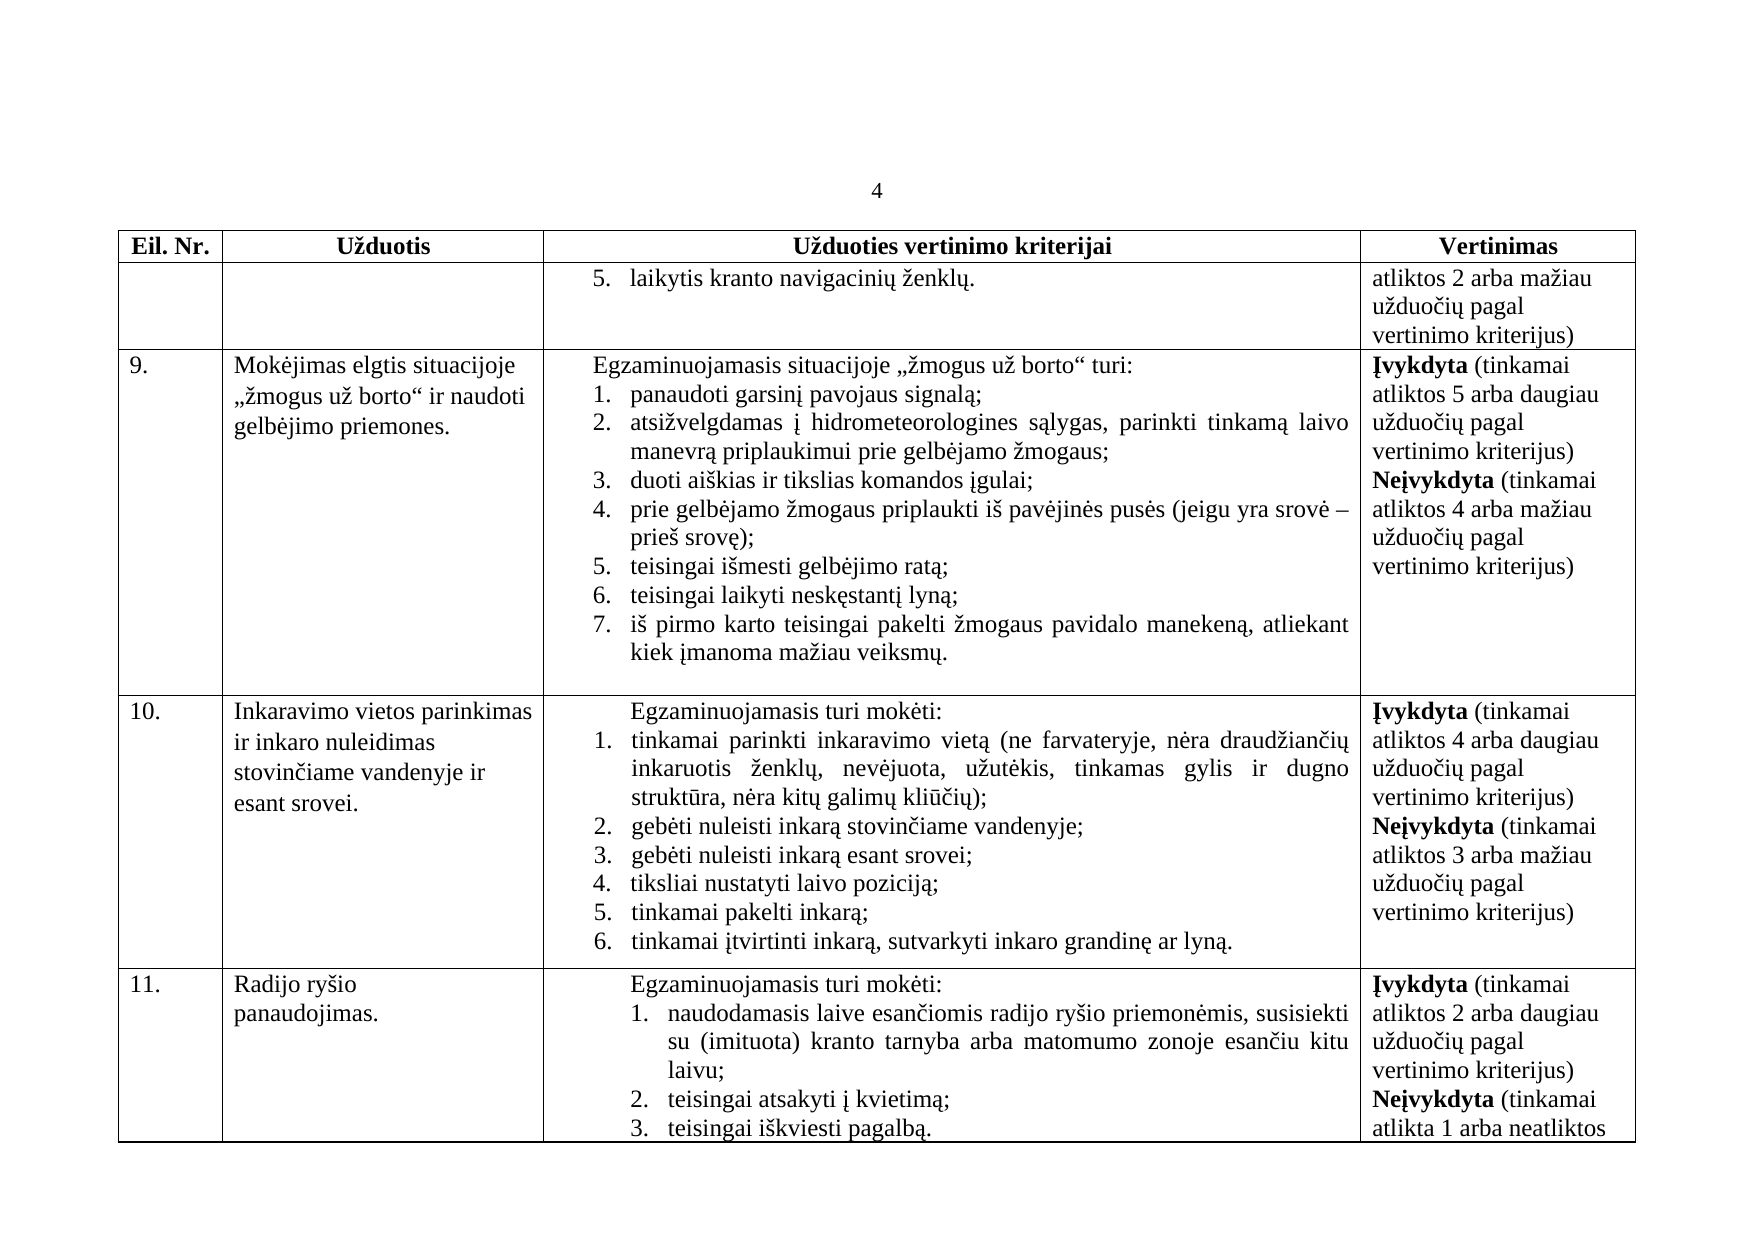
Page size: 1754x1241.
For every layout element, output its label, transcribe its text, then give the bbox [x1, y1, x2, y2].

table_cell [119, 263, 222, 349]
table_cell Įvykdyta (tinkamai atliktos 5 arba daugiau užduočių pagal vertinimo kriterijus) Neįvykdyta (tinkamai atliktos 4 arba mažiau užduočių pagal vertinimo kriterijus) [1361, 350, 1635, 695]
table_cell Radijo ryšio panaudojimas. [223, 969, 543, 1141]
table_cell 11. [119, 969, 222, 1141]
table_cell 5. laikytis kranto navigacinių ženklų. [544, 263, 1360, 349]
table_cell atliktos 2 arba mažiau užduočių pagal vertinimo kriterijus) [1361, 263, 1635, 349]
table_header Užduoties vertinimo kriterijai [544, 231, 1360, 262]
table_cell Egzaminuojamasis turi mokėti: 1. naudodamasis laive esančiomis radijo ryšio priemonėmis, susisiekti su (imituota) kranto tarnyba arba matomumo zonoje esančiu kitu laivu; 2. teisingai atsakyti į kvietimą; 3. teisingai iškviesti pagalbą. [544, 969, 1360, 1141]
table_cell Egzaminuojamasis situacijoje „žmogus už borto“ turi: 1. panaudoti garsinį pavojaus signalą; 2. atsižvelgdamas į hidrometeorologines sąlygas, parinkti tinkamą laivo manevrą priplaukimui prie gelbėjamo žmogaus; 3. duoti aiškias ir tikslias komandos įgulai; 4. prie gelbėjamo žmogaus priplaukti iš pavėjinės pusės (jeigu yra srovė – prieš srovę); 5. teisingai išmesti gelbėjimo ratą; 6. teisingai laikyti neskęstantį lyną; 7. iš pirmo karto teisingai pakelti žmogaus pavidalo manekeną, atliekant kiek įmanoma mažiau veiksmų. [544, 350, 1360, 695]
table_cell [223, 263, 543, 349]
table_header Eil. Nr. [119, 231, 222, 262]
table_cell Įvykdyta (tinkamai atliktos 4 arba daugiau užduočių pagal vertinimo kriterijus) Neįvykdyta (tinkamai atliktos 3 arba mažiau užduočių pagal vertinimo kriterijus) [1361, 696, 1635, 968]
table_header Užduotis [223, 231, 543, 262]
table_cell 10. [119, 696, 222, 968]
table_header Vertinimas [1361, 231, 1635, 262]
table_cell 9. [119, 350, 222, 695]
table_cell Egzaminuojamasis turi mokėti: 1. tinkamai parinkti inkaravimo vietą (ne farvateryje, nėra draudžiančių inkaruotis ženklų, nevėjuota, užutėkis, tinkamas gylis ir dugno struktūra, nėra kitų galimų kliūčių); 2. gebėti nuleisti inkarą stovinčiame vandenyje; 3. gebėti nuleisti inkarą esant srovei; 4. tiksliai nustatyti laivo poziciją; 5. tinkamai pakelti inkarą; 6. tinkamai įtvirtinti inkarą, sutvarkyti inkaro grandinę ar lyną. [544, 696, 1360, 968]
table_cell Mokėjimas elgtis situacijoje „žmogus už borto“ ir naudoti gelbėjimo priemones. [223, 350, 543, 695]
table_cell Įvykdyta (tinkamai atliktos 2 arba daugiau užduočių pagal vertinimo kriterijus) Neįvykdyta (tinkamai atlikta 1 arba neatliktos [1361, 969, 1635, 1141]
table_cell Inkaravimo vietos parinkimas ir inkaro nuleidimas stovinčiame vandenyje ir esant srovei. [223, 696, 543, 968]
